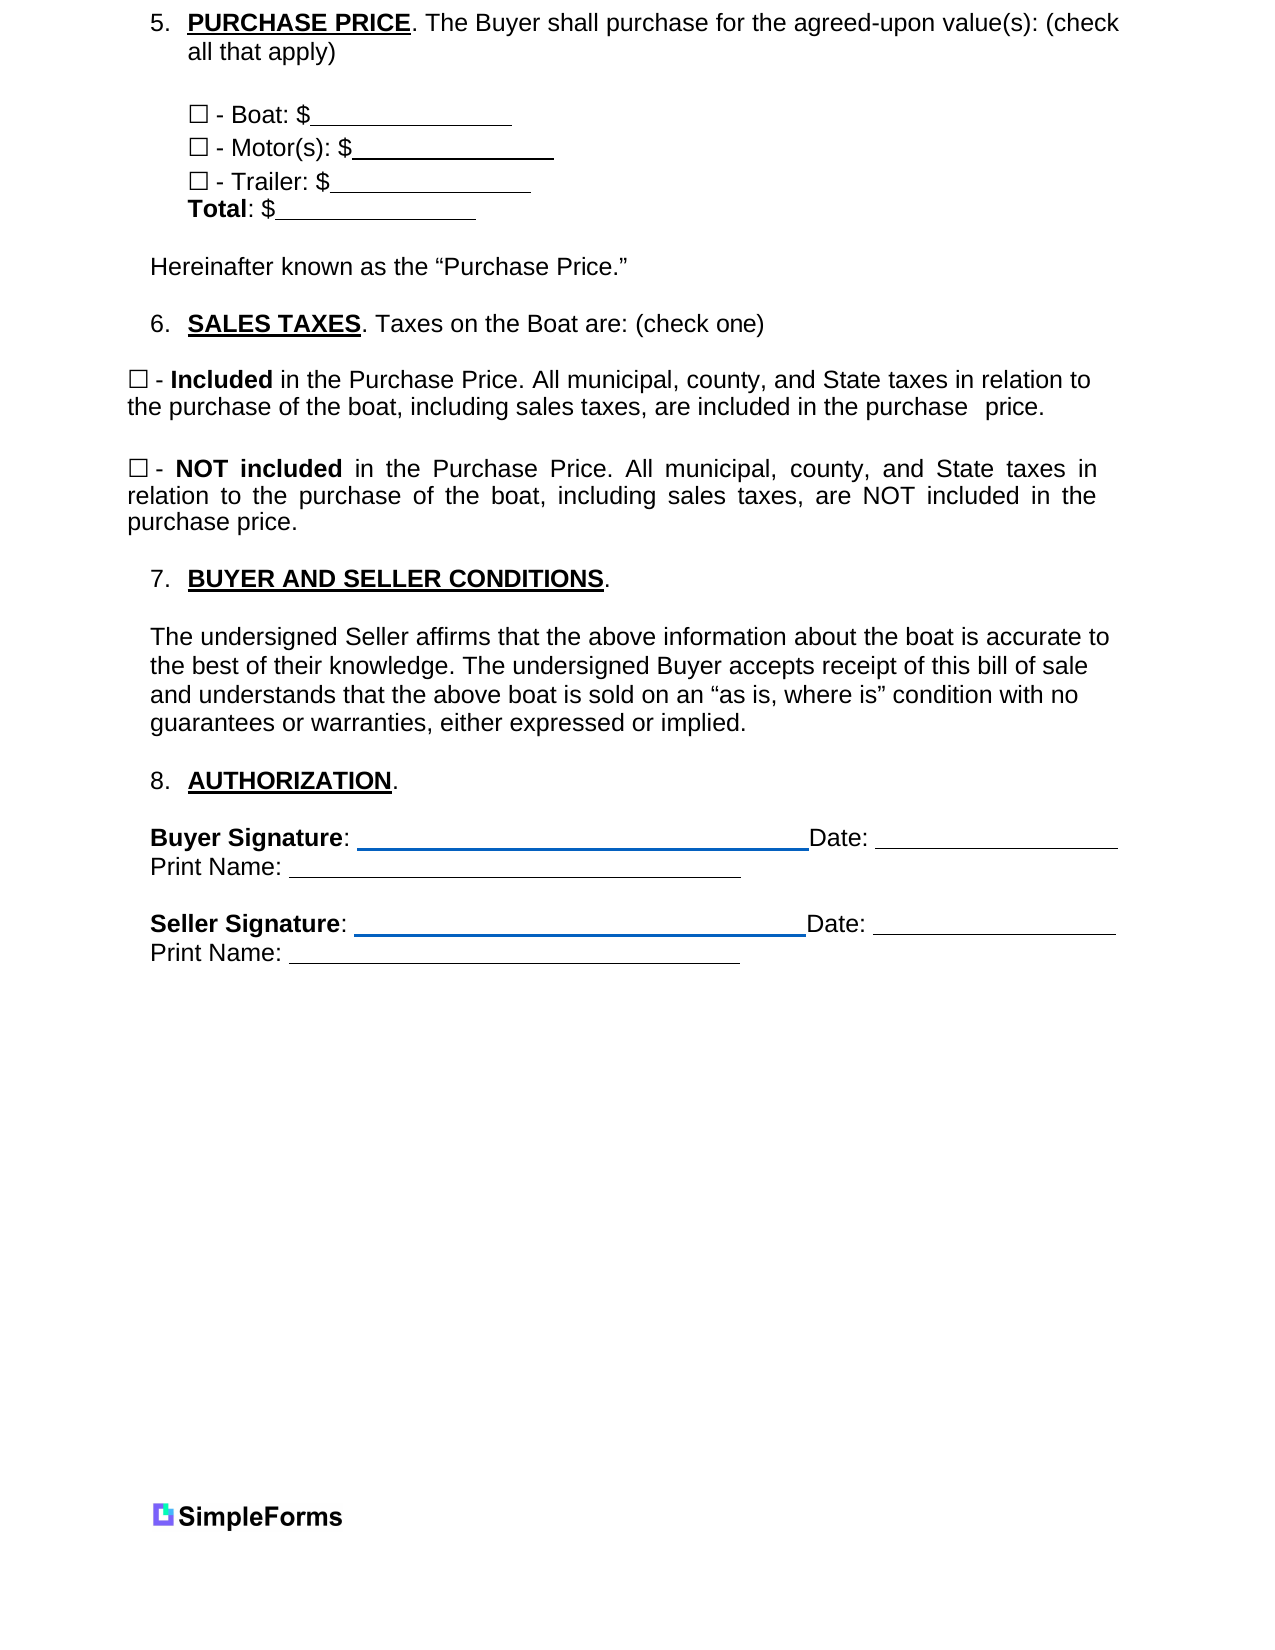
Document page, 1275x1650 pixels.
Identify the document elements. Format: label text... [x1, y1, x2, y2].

text Seller Signature: Date: Print Name: [150, 909, 1116, 967]
subtitle BUYER AND SELLER CONDITIONS. [150, 564, 1148, 593]
list - Included in the Purchase Price. All municipal, county, and State taxes in relation to the purchase of the boat, including sales taxes, are included in the purchase price. [127, 364, 1124, 421]
list SALES TAXES. Taxes on the Boat are: (check one) [150, 309, 1148, 338]
text Buyer Signature: Date: Print Name: [150, 823, 1119, 881]
list - NOT included in the Purchase Price. All municipal, county, and State taxes in relation to the purchase of the boat, including sales taxes, are NOT included in the purchase price. [127, 453, 1097, 535]
list - Motor(s): $ [187, 130, 1148, 163]
text Hereinafter known as the “Purchase Price.” [150, 252, 1148, 281]
list - Trailer: $ [187, 163, 1148, 197]
list PURCHASE PRICE. The Buyer shall purchase for the agreed-upon value(s): (check all that apply) [150, 8, 1120, 65]
list - Boat: $ [187, 94, 1148, 130]
text Total: $ [187, 197, 1148, 223]
subtitle AUTHORIZATION. [150, 766, 1148, 795]
text The undersigned Seller affirms that the above information about the boat is accurate to the best of their knowledge. The undersigned Buyer accepts receipt of this bill of sale and understands that the above boat is sold on an “as is, where is” condition with no guarantees or warranties, either expressed or implied. [150, 622, 1129, 737]
